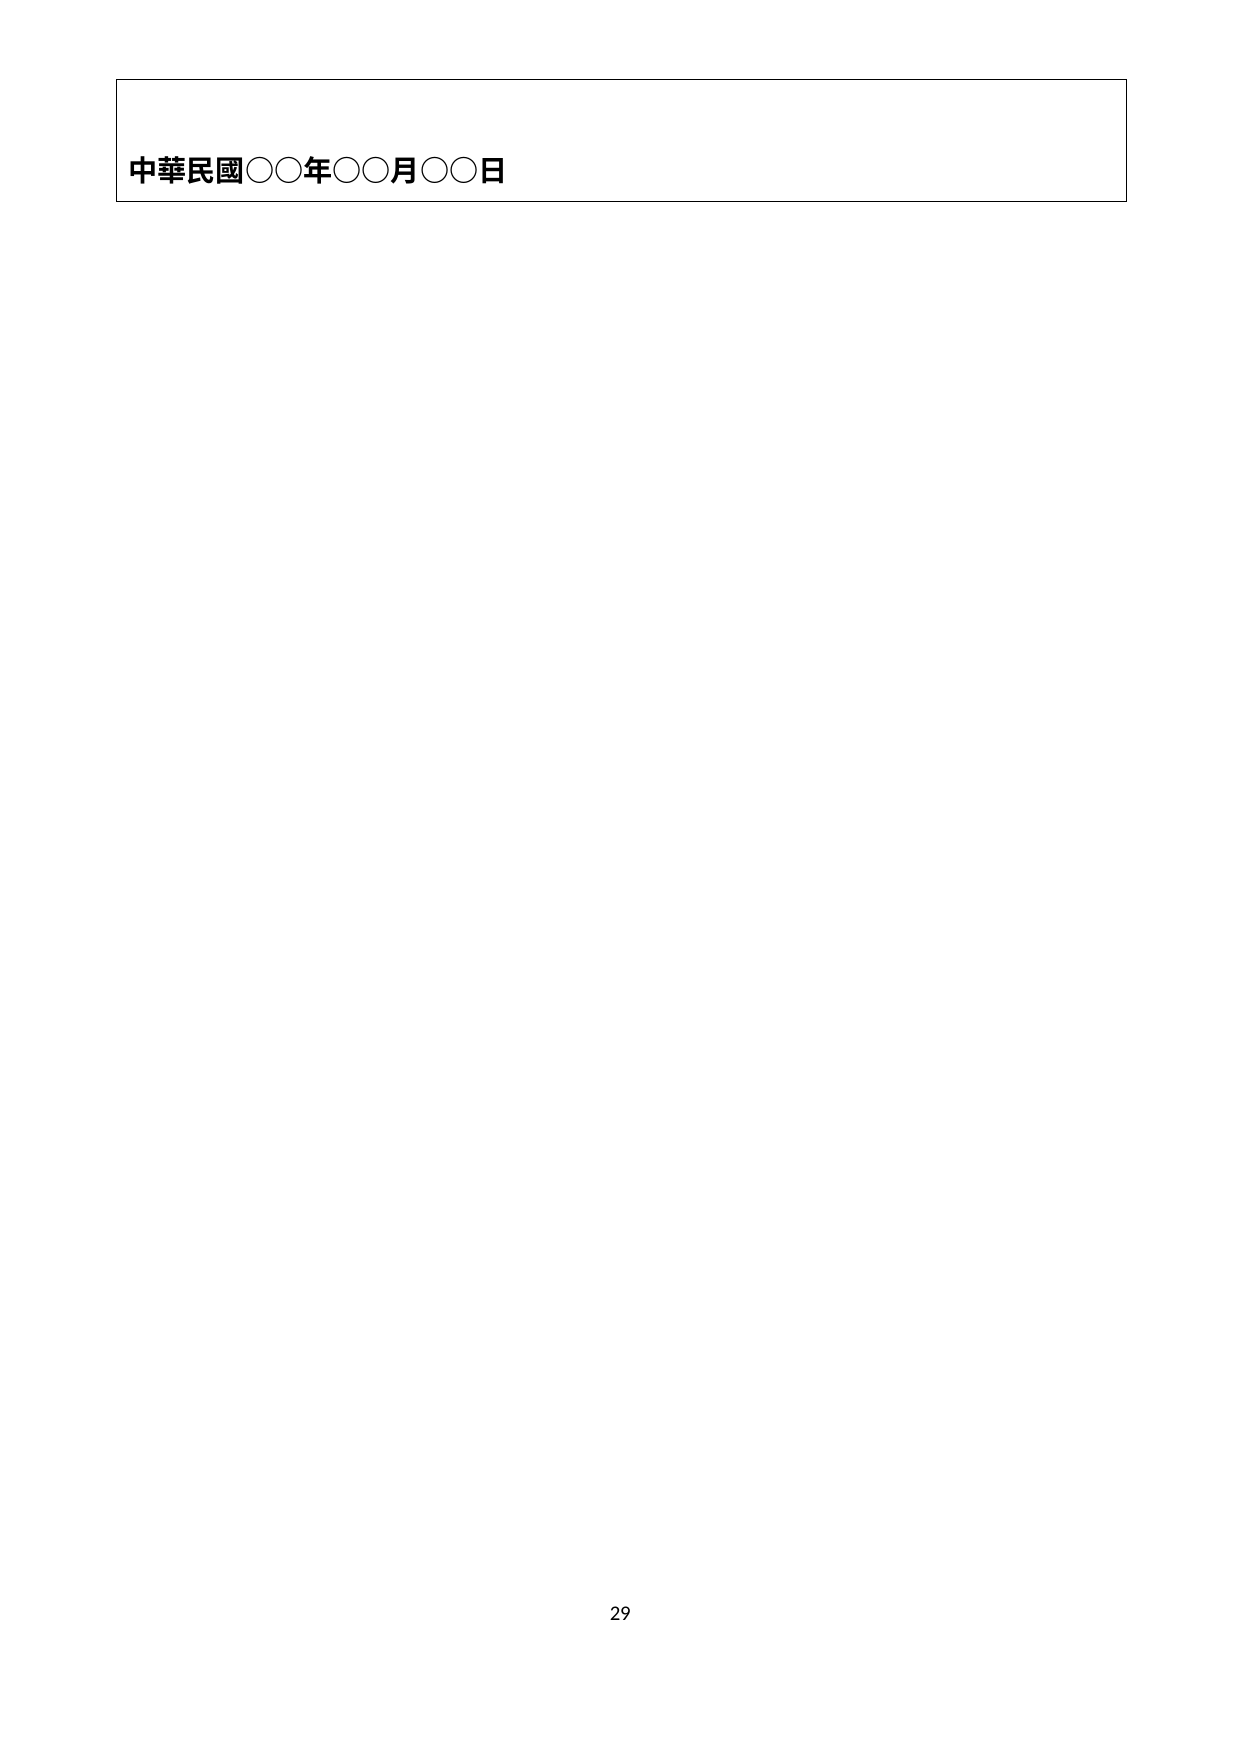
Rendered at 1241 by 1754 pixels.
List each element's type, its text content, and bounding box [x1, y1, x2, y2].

table_header 擬訂臺北市○○區○○段○○小段○○地號等○○筆土地 都市更新權利變換計畫案 占有他人土地舊違章建築戶異地安置處理協議書 本人 持有之建物門牌為 ，建物實測面積為 ㎡，同意配合○○股份有限公司為實施者之都市更新事業，相關處理原則如下所示： 立 書 人： (簽名及蓋章)乙方：○○股份有限公司 統一編號： 統一編號： 聯絡地址： 聯絡地址： 聯絡電話： 聯絡電話： 中華民國○○年○○月○○日 [117, 80, 1126, 201]
